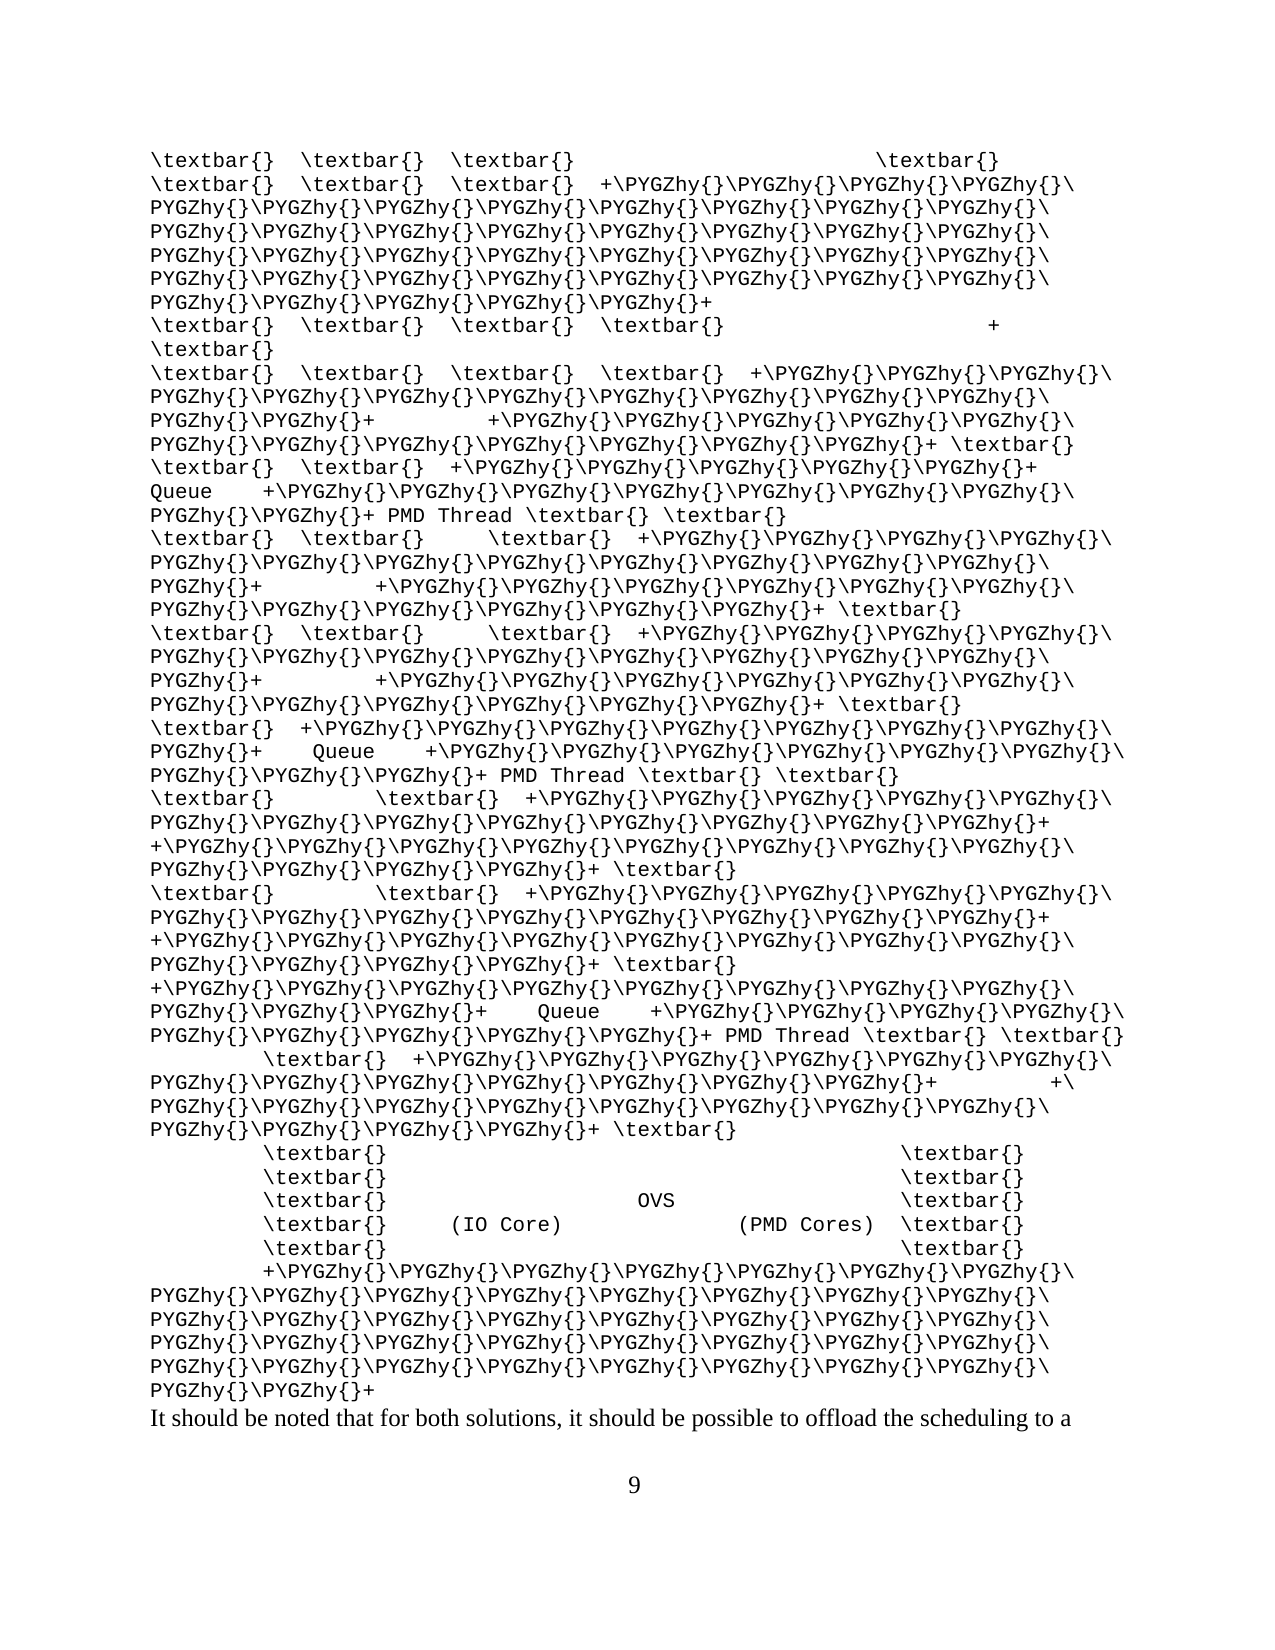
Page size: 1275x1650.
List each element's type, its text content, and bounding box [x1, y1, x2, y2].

text \textbar{} \textbar{} +\PYGZhy{}\PYGZhy{}\PYGZhy{}\PYGZhy{}\PYGZhy{}\PYGZhy{}\PYGZhy{}\PYGZhy{}\PYGZhy{}\PYGZhy{}\PYGZhy{}\PYGZhy{}\PYGZhy{}+ +\PYGZhy{}\PYGZhy{}\PYGZhy{}\PYGZhy{}\PYGZhy{}\PYGZhy{}\PYGZhy{}\PYGZhy{}\PYGZhy{}\PYGZhy{}\PYGZhy{}\PYGZhy{}+ \textbar{} [150, 788, 1125, 883]
text +\PYGZhy{}\PYGZhy{}\PYGZhy{}\PYGZhy{}\PYGZhy{}\PYGZhy{}\PYGZhy{}\PYGZhy{}\PYGZhy{}\PYGZhy{}\PYGZhy{}\PYGZhy{}\PYGZhy{}\PYGZhy{}\PYGZhy{}\PYGZhy{}\PYGZhy{}\PYGZhy{}\PYGZhy{}\PYGZhy{}\PYGZhy{}\PYGZhy{}\PYGZhy{}\PYGZhy{}\PYGZhy{}\PYGZhy{}\PYGZhy{}\PYGZhy{}\PYGZhy{}\PYGZhy{}\PYGZhy{}\PYGZhy{}\PYGZhy{}\PYGZhy{}\PYGZhy{}\PYGZhy{}\PYGZhy{}\PYGZhy{}\PYGZhy{}\PYGZhy{}\PYGZhy{}+ [150, 1261, 1125, 1403]
text +\PYGZhy{}\PYGZhy{}\PYGZhy{}\PYGZhy{}\PYGZhy{}\PYGZhy{}\PYGZhy{}\PYGZhy{}\PYGZhy{}\PYGZhy{}\PYGZhy{}+ Queue +\PYGZhy{}\PYGZhy{}\PYGZhy{}\PYGZhy{}\PYGZhy{}\PYGZhy{}\PYGZhy{}\PYGZhy{}\PYGZhy{}+ PMD Thread \textbar{} \textbar{} [150, 978, 1125, 1048]
text It should be noted that for both solutions, it should be possible to offload the scheduling to a [150, 1403, 1125, 1432]
text \textbar{} \textbar{} +\PYGZhy{}\PYGZhy{}\PYGZhy{}\PYGZhy{}\PYGZhy{}\PYGZhy{}\PYGZhy{}\PYGZhy{}\PYGZhy{}\PYGZhy{}\PYGZhy{}\PYGZhy{}\PYGZhy{}+ +\PYGZhy{}\PYGZhy{}\PYGZhy{}\PYGZhy{}\PYGZhy{}\PYGZhy{}\PYGZhy{}\PYGZhy{}\PYGZhy{}\PYGZhy{}\PYGZhy{}\PYGZhy{}+ \textbar{} [150, 883, 1125, 978]
text \textbar{} \textbar{} \textbar{} \textbar{} + \textbar{} [150, 316, 1125, 363]
text \textbar{} \textbar{} \textbar{} \textbar{} [150, 150, 1125, 174]
text \textbar{} \textbar{} [150, 1238, 1125, 1261]
text \textbar{} \textbar{} \textbar{} +\PYGZhy{}\PYGZhy{}\PYGZhy{}\PYGZhy{}\PYGZhy{}\PYGZhy{}\PYGZhy{}\PYGZhy{}\PYGZhy{}\PYGZhy{}\PYGZhy{}\PYGZhy{}\PYGZhy{}\PYGZhy{}\PYGZhy{}\PYGZhy{}\PYGZhy{}\PYGZhy{}\PYGZhy{}\PYGZhy{}\PYGZhy{}\PYGZhy{}\PYGZhy{}\PYGZhy{}\PYGZhy{}\PYGZhy{}\PYGZhy{}\PYGZhy{}\PYGZhy{}\PYGZhy{}\PYGZhy{}\PYGZhy{}\PYGZhy{}\PYGZhy{}\PYGZhy{}\PYGZhy{}\PYGZhy{}\PYGZhy{}\PYGZhy{}\PYGZhy{}\PYGZhy{}+ [150, 174, 1125, 316]
text \textbar{} \textbar{} +\PYGZhy{}\PYGZhy{}\PYGZhy{}\PYGZhy{}\PYGZhy{}+ Queue +\PYGZhy{}\PYGZhy{}\PYGZhy{}\PYGZhy{}\PYGZhy{}\PYGZhy{}\PYGZhy{}\PYGZhy{}\PYGZhy{}+ PMD Thread \textbar{} \textbar{} [150, 457, 1125, 528]
text \textbar{} \textbar{} \textbar{} +\PYGZhy{}\PYGZhy{}\PYGZhy{}\PYGZhy{}\PYGZhy{}\PYGZhy{}\PYGZhy{}\PYGZhy{}\PYGZhy{}\PYGZhy{}\PYGZhy{}\PYGZhy{}\PYGZhy{}+ +\PYGZhy{}\PYGZhy{}\PYGZhy{}\PYGZhy{}\PYGZhy{}\PYGZhy{}\PYGZhy{}\PYGZhy{}\PYGZhy{}\PYGZhy{}\PYGZhy{}\PYGZhy{}+ \textbar{} [150, 528, 1125, 623]
text \textbar{} OVS \textbar{} [150, 1190, 1125, 1214]
text \textbar{} +\PYGZhy{}\PYGZhy{}\PYGZhy{}\PYGZhy{}\PYGZhy{}\PYGZhy{}\PYGZhy{}\PYGZhy{}\PYGZhy{}\PYGZhy{}\PYGZhy{}\PYGZhy{}\PYGZhy{}+ +\PYGZhy{}\PYGZhy{}\PYGZhy{}\PYGZhy{}\PYGZhy{}\PYGZhy{}\PYGZhy{}\PYGZhy{}\PYGZhy{}\PYGZhy{}\PYGZhy{}\PYGZhy{}+ \textbar{} [150, 1048, 1125, 1143]
text \textbar{} \textbar{} [150, 1167, 1125, 1190]
text \textbar{} +\PYGZhy{}\PYGZhy{}\PYGZhy{}\PYGZhy{}\PYGZhy{}\PYGZhy{}\PYGZhy{}\PYGZhy{}+ Queue +\PYGZhy{}\PYGZhy{}\PYGZhy{}\PYGZhy{}\PYGZhy{}\PYGZhy{}\PYGZhy{}\PYGZhy{}\PYGZhy{}+ PMD Thread \textbar{} \textbar{} [150, 717, 1125, 788]
text \textbar{} (IO Core) (PMD Cores) \textbar{} [150, 1214, 1125, 1238]
text \textbar{} \textbar{} \textbar{} +\PYGZhy{}\PYGZhy{}\PYGZhy{}\PYGZhy{}\PYGZhy{}\PYGZhy{}\PYGZhy{}\PYGZhy{}\PYGZhy{}\PYGZhy{}\PYGZhy{}\PYGZhy{}\PYGZhy{}+ +\PYGZhy{}\PYGZhy{}\PYGZhy{}\PYGZhy{}\PYGZhy{}\PYGZhy{}\PYGZhy{}\PYGZhy{}\PYGZhy{}\PYGZhy{}\PYGZhy{}\PYGZhy{}+ \textbar{} [150, 623, 1125, 717]
text \textbar{} \textbar{} [150, 1143, 1125, 1167]
text \textbar{} \textbar{} \textbar{} \textbar{} +\PYGZhy{}\PYGZhy{}\PYGZhy{}\PYGZhy{}\PYGZhy{}\PYGZhy{}\PYGZhy{}\PYGZhy{}\PYGZhy{}\PYGZhy{}\PYGZhy{}\PYGZhy{}\PYGZhy{}+ +\PYGZhy{}\PYGZhy{}\PYGZhy{}\PYGZhy{}\PYGZhy{}\PYGZhy{}\PYGZhy{}\PYGZhy{}\PYGZhy{}\PYGZhy{}\PYGZhy{}\PYGZhy{}+ \textbar{} [150, 363, 1125, 457]
